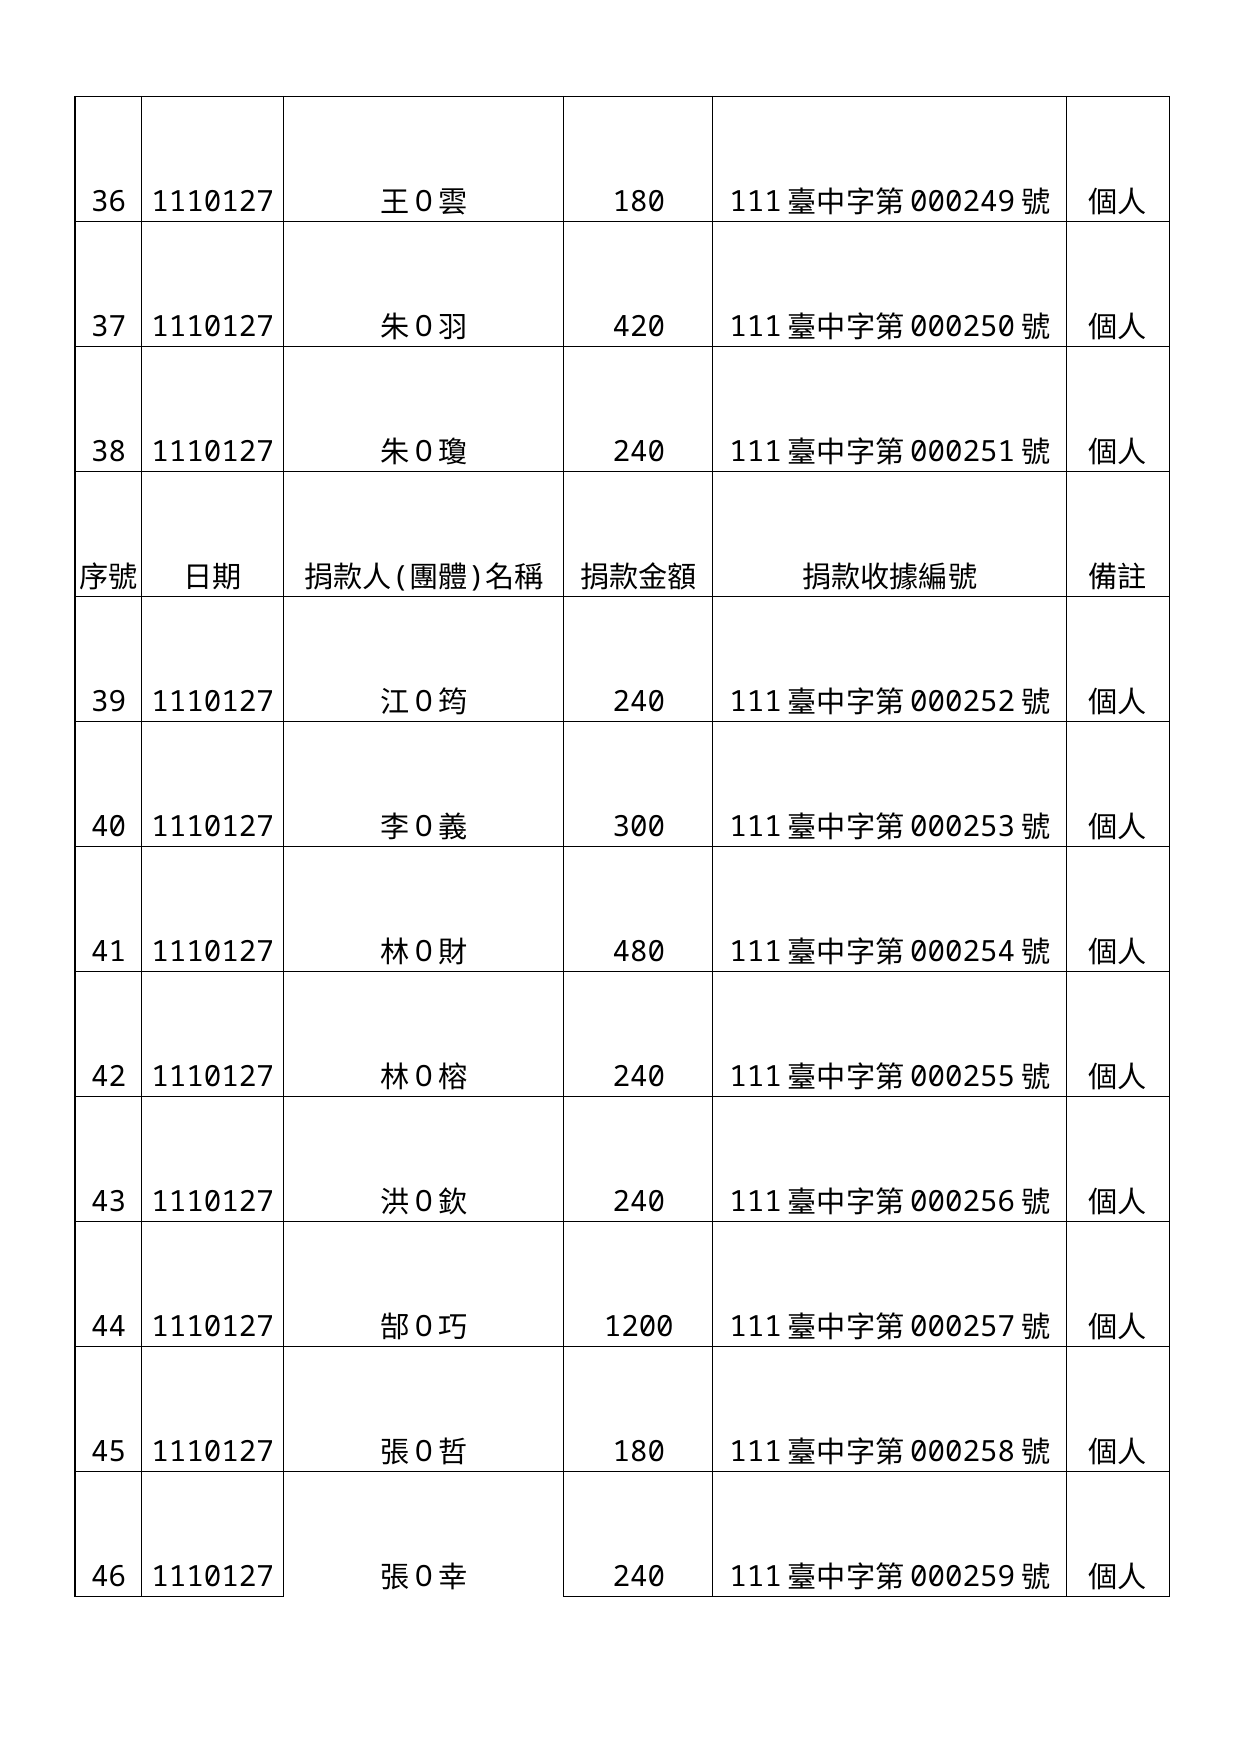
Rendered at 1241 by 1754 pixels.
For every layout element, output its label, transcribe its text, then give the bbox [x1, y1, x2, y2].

table_cell 捐款收據編號 [713, 472, 1066, 596]
table_cell 1110127 [142, 1097, 283, 1221]
table_cell 日期 [142, 472, 283, 596]
table_cell 180 [564, 97, 712, 221]
table_cell 111臺中字第000254號 [713, 847, 1066, 971]
table_cell 39 [76, 597, 141, 721]
table_cell 張O幸 [284, 1472, 563, 1596]
table_cell 1200 [564, 1222, 712, 1346]
table_cell 李O義 [284, 722, 563, 846]
table_cell 44 [76, 1222, 141, 1346]
table_cell 個人 [1067, 597, 1169, 721]
table_cell 個人 [1067, 222, 1169, 346]
table_cell 1110127 [142, 97, 283, 221]
table_cell 個人 [1067, 1472, 1169, 1596]
table_cell 42 [76, 972, 141, 1096]
table_cell 111臺中字第000250號 [713, 222, 1066, 346]
table_cell 46 [76, 1472, 141, 1596]
table_cell 個人 [1067, 1347, 1169, 1471]
table_cell 240 [564, 1097, 712, 1221]
table_cell 240 [564, 1472, 712, 1596]
table_cell 111臺中字第000249號 [713, 97, 1066, 221]
table_cell 180 [564, 1347, 712, 1471]
table_cell 林O財 [284, 847, 563, 971]
table_cell 111臺中字第000251號 [713, 347, 1066, 471]
table_cell 捐款人(團體)名稱 [284, 472, 563, 596]
table_cell 240 [564, 347, 712, 471]
table_cell 1110127 [142, 597, 283, 721]
table_cell 1110127 [142, 847, 283, 971]
table_cell 111臺中字第000252號 [713, 597, 1066, 721]
table_cell 111臺中字第000257號 [713, 1222, 1066, 1346]
table_cell 240 [564, 597, 712, 721]
table_cell 捐款金額 [564, 472, 712, 596]
table_cell 111臺中字第000259號 [713, 1472, 1066, 1596]
table_cell 1110127 [142, 722, 283, 846]
table_cell 240 [564, 972, 712, 1096]
table_cell 洪O欽 [284, 1097, 563, 1221]
table_cell 朱O瓊 [284, 347, 563, 471]
table_cell 個人 [1067, 847, 1169, 971]
table_cell 1110127 [142, 1347, 283, 1471]
table_cell 111臺中字第000256號 [713, 1097, 1066, 1221]
table_cell 1110127 [142, 1222, 283, 1346]
table_cell 個人 [1067, 722, 1169, 846]
table_cell 序號 [76, 472, 141, 596]
table_cell 111臺中字第000258號 [713, 1347, 1066, 1471]
table_cell 備註 [1067, 472, 1169, 596]
table_cell 38 [76, 347, 141, 471]
table_cell 個人 [1067, 1097, 1169, 1221]
table_cell 郜O巧 [284, 1222, 563, 1346]
table_cell 111臺中字第000253號 [713, 722, 1066, 846]
table_cell 江O筠 [284, 597, 563, 721]
table_cell 張O哲 [284, 1347, 563, 1471]
table_cell 41 [76, 847, 141, 971]
table_cell 300 [564, 722, 712, 846]
table_cell 37 [76, 222, 141, 346]
table_cell 1110127 [142, 972, 283, 1096]
table_cell 40 [76, 722, 141, 846]
table_cell 480 [564, 847, 712, 971]
table_cell 個人 [1067, 972, 1169, 1096]
table_cell 36 [76, 97, 141, 221]
table_cell 1110127 [142, 347, 283, 471]
table_cell 1110127 [142, 222, 283, 346]
table_cell 1110127 [142, 1472, 283, 1596]
table_cell 111臺中字第000255號 [713, 972, 1066, 1096]
table_cell 王O雲 [284, 97, 563, 221]
table_cell 420 [564, 222, 712, 346]
table_cell 朱O羽 [284, 222, 563, 346]
table_cell 45 [76, 1347, 141, 1471]
table_cell 林O榕 [284, 972, 563, 1096]
table_cell 43 [76, 1097, 141, 1221]
table_cell 個人 [1067, 1222, 1169, 1346]
table_cell 個人 [1067, 97, 1169, 221]
table_cell 個人 [1067, 347, 1169, 471]
